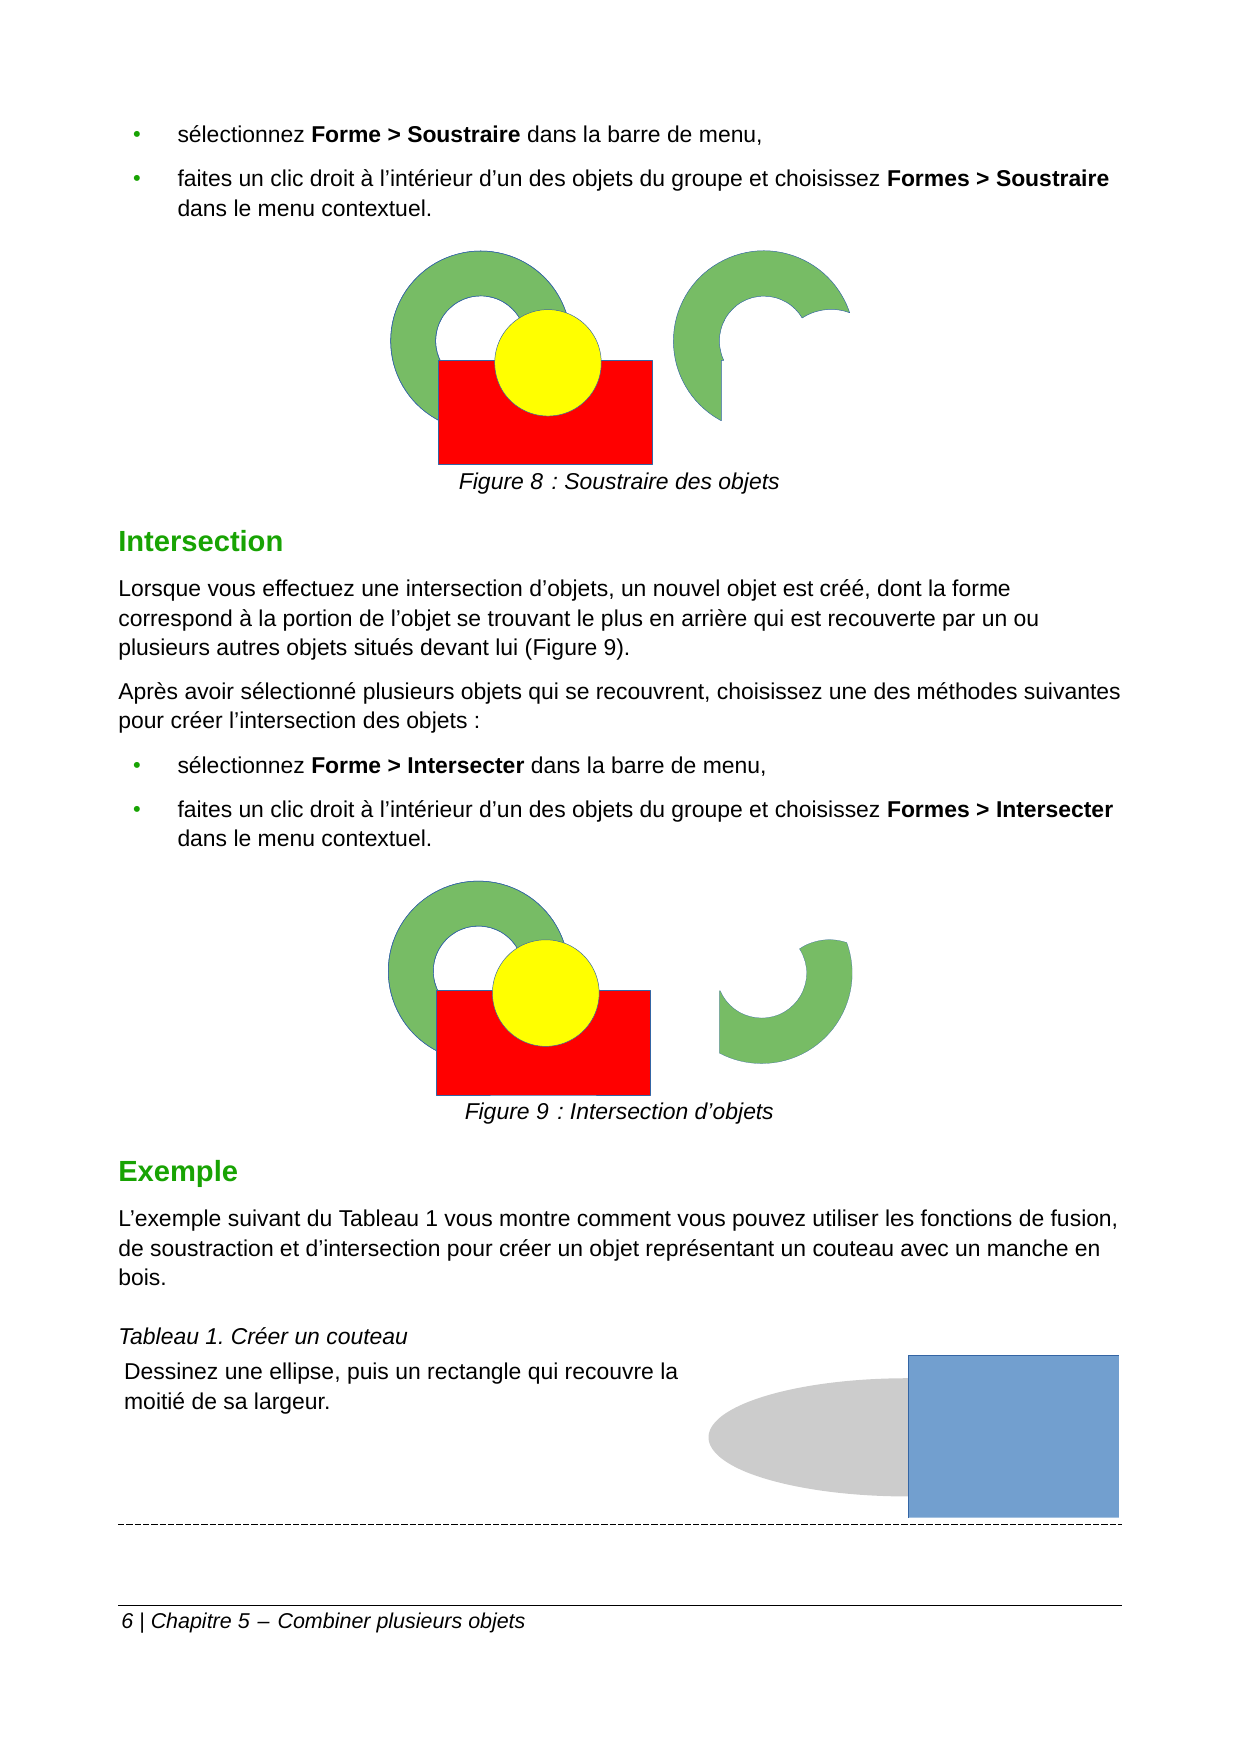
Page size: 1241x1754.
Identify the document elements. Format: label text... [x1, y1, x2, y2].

text L’exemple suivant du Tableau 1 vous montre comment vous pouvez utiliser les fonctions de fusion, de soustraction et d’intersection pour créer un objet représentant un couteau avec un manche en bois. [118, 1202, 1122, 1291]
list sélectionnez Forme > Intersecter dans la barre de menu, [133, 748, 1122, 778]
text Figure 8 : Soustraire des objets [118, 465, 1122, 494]
text Tableau 1. Créer un couteau [118, 1320, 1122, 1349]
subtitle Exemple [118, 1154, 1122, 1188]
list faites un clic droit à l’intérieur d’un des objets du groupe et choisissez Formes > Intersecter dans le menu contextuel. [133, 792, 1122, 851]
text Après avoir sélectionné plusieurs objets qui se recouvrent, choisissez une des méthodes suivantes pour créer l’intersection des objets : [118, 675, 1122, 734]
list faites un clic droit à l’intérieur d’un des objets du groupe et choisissez Formes > Soustraire dans le menu contextuel. [133, 162, 1122, 221]
text Lorsque vous effectuez une intersection d’objets, un nouvel objet est créé, dont la forme correspond à la portion de l’objet se trouvant le plus en arrière qui est recouverte par un ou plusieurs autres objets situés devant lui (Figure 9). [118, 572, 1122, 660]
list sélectionnez Forme > Soustraire dans la barre de menu, [133, 118, 1122, 148]
text Figure 9 : Intersection d’objets [118, 1095, 1122, 1125]
subtitle Intersection [118, 524, 1122, 557]
table_header [703, 1350, 1122, 1523]
table_header Dessinez une ellipse, puis un rectangle qui recouvre la moitié de sa largeur. [118, 1350, 703, 1523]
